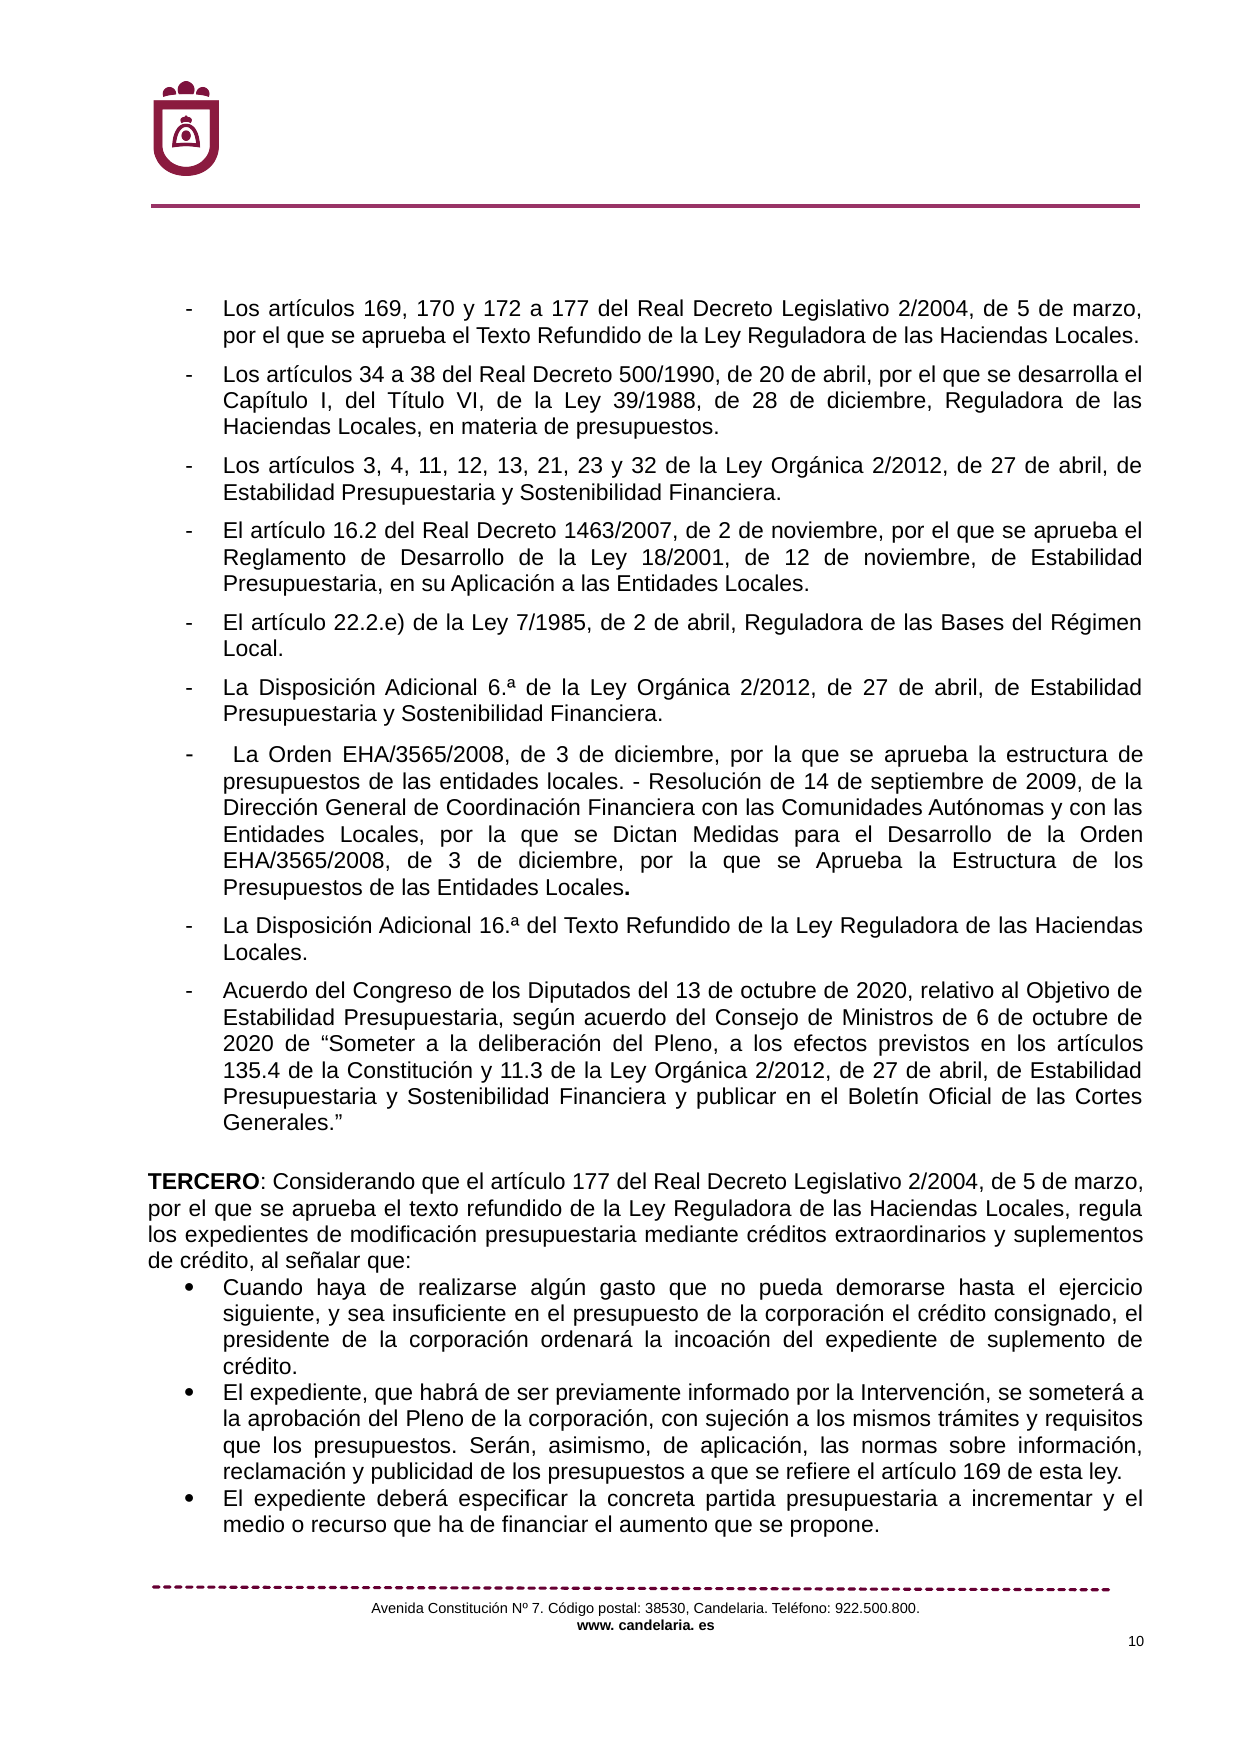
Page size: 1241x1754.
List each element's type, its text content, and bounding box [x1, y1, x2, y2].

list La Orden EHA/3565/2008, de 3 de diciembre, por la que se aprueba la estructura de presupuestos de las entidades locales. - Resolución de 14 de septiembre de 2009, de la Dirección General de Coordinación Financiera con las Comunidades Autónomas y con las Entidades Locales, por la que se Dictan Medidas para el Desarrollo de la Orden EHA/3565/2008, de 3 de diciembre, por la que se Aprueba la Estructura de los Presupuestos de las Entidades Locales. [185, 739, 1144, 900]
list El expediente deberá especificar la concreta partida presupuestaria a incrementar y el medio o recurso que ha de financiar el aumento que se propone. [185, 1484, 1144, 1537]
list El artículo 22.2.e) de la Ley 7/1985, de 2 de abril, Reguladora de las Bases del Régimen Local. [185, 609, 1144, 662]
list Los artículos 3, 4, 11, 12, 13, 21, 23 y 32 de la Ley Orgánica 2/2012, de 27 de abril, de Estabilidad Presupuestaria y Sostenibilidad Financiera. [185, 452, 1144, 505]
list El expediente, que habrá de ser previamente informado por la Intervención, se someterá a la aprobación del Pleno de la corporación, con sujeción a los mismos trámites y requisitos que los presupuestos. Serán, asimismo, de aplicación, las normas sobre información, reclamación y publicidad de los presupuestos a que se refiere el artículo 169 de esta ley. [185, 1379, 1144, 1484]
text TERCERO: Considerando que el artículo 177 del Real Decreto Legislativo 2/2004, de 5 de marzo, por el que se aprueba el texto refundido de la Ley Reguladora de las Haciendas Locales, regula los expedientes de modificación presupuestaria mediante créditos extraordinarios y suplementos de crédito, al señalar que: [148, 1168, 1144, 1274]
list Cuando haya de realizarse algún gasto que no pueda demorarse hasta el ejercicio siguiente, y sea insuficiente en el presupuesto de la corporación el crédito consignado, el presidente de la corporación ordenará la incoación del expediente de suplemento de crédito. [185, 1274, 1144, 1379]
list Los artículos 34 a 38 del Real Decreto 500/1990, de 20 de abril, por el que se desarrolla el Capítulo I, del Título VI, de la Ley 39/1988, de 28 de diciembre, Reguladora de las Haciendas Locales, en materia de presupuestos. [185, 361, 1144, 439]
list La Disposición Adicional 16.ª del Texto Refundido de la Ley Reguladora de las Haciendas Locales. [185, 912, 1144, 965]
list El artículo 16.2 del Real Decreto 1463/2007, de 2 de noviembre, por el que se aprueba el Reglamento de Desarrollo de la Ley 18/2001, de 12 de noviembre, de Estabilidad Presupuestaria, en su Aplicación a las Entidades Locales. [185, 517, 1144, 596]
list Acuerdo del Congreso de los Diputados del 13 de octubre de 2020, relativo al Objetivo de Estabilidad Presupuestaria, según acuerdo del Consejo de Ministros de 6 de octubre de 2020 de “Someter a la deliberación del Pleno, a los efectos previstos en los artículos 135.4 de la Constitución y 11.3 de la Ley Orgánica 2/2012, de 27 de abril, de Estabilidad Presupuestaria y Sostenibilidad Financiera y publicar en el Boletín Oficial de las Cortes Generales.” [185, 977, 1144, 1136]
list Los artículos 169, 170 y 172 a 177 del Real Decreto Legislativo 2/2004, de 5 de marzo, por el que se aprueba el Texto Refundido de la Ley Reguladora de las Haciendas Locales. [185, 295, 1144, 348]
list La Disposición Adicional 6.ª de la Ley Orgánica 2/2012, de 27 de abril, de Estabilidad Presupuestaria y Sostenibilidad Financiera. [185, 674, 1144, 727]
